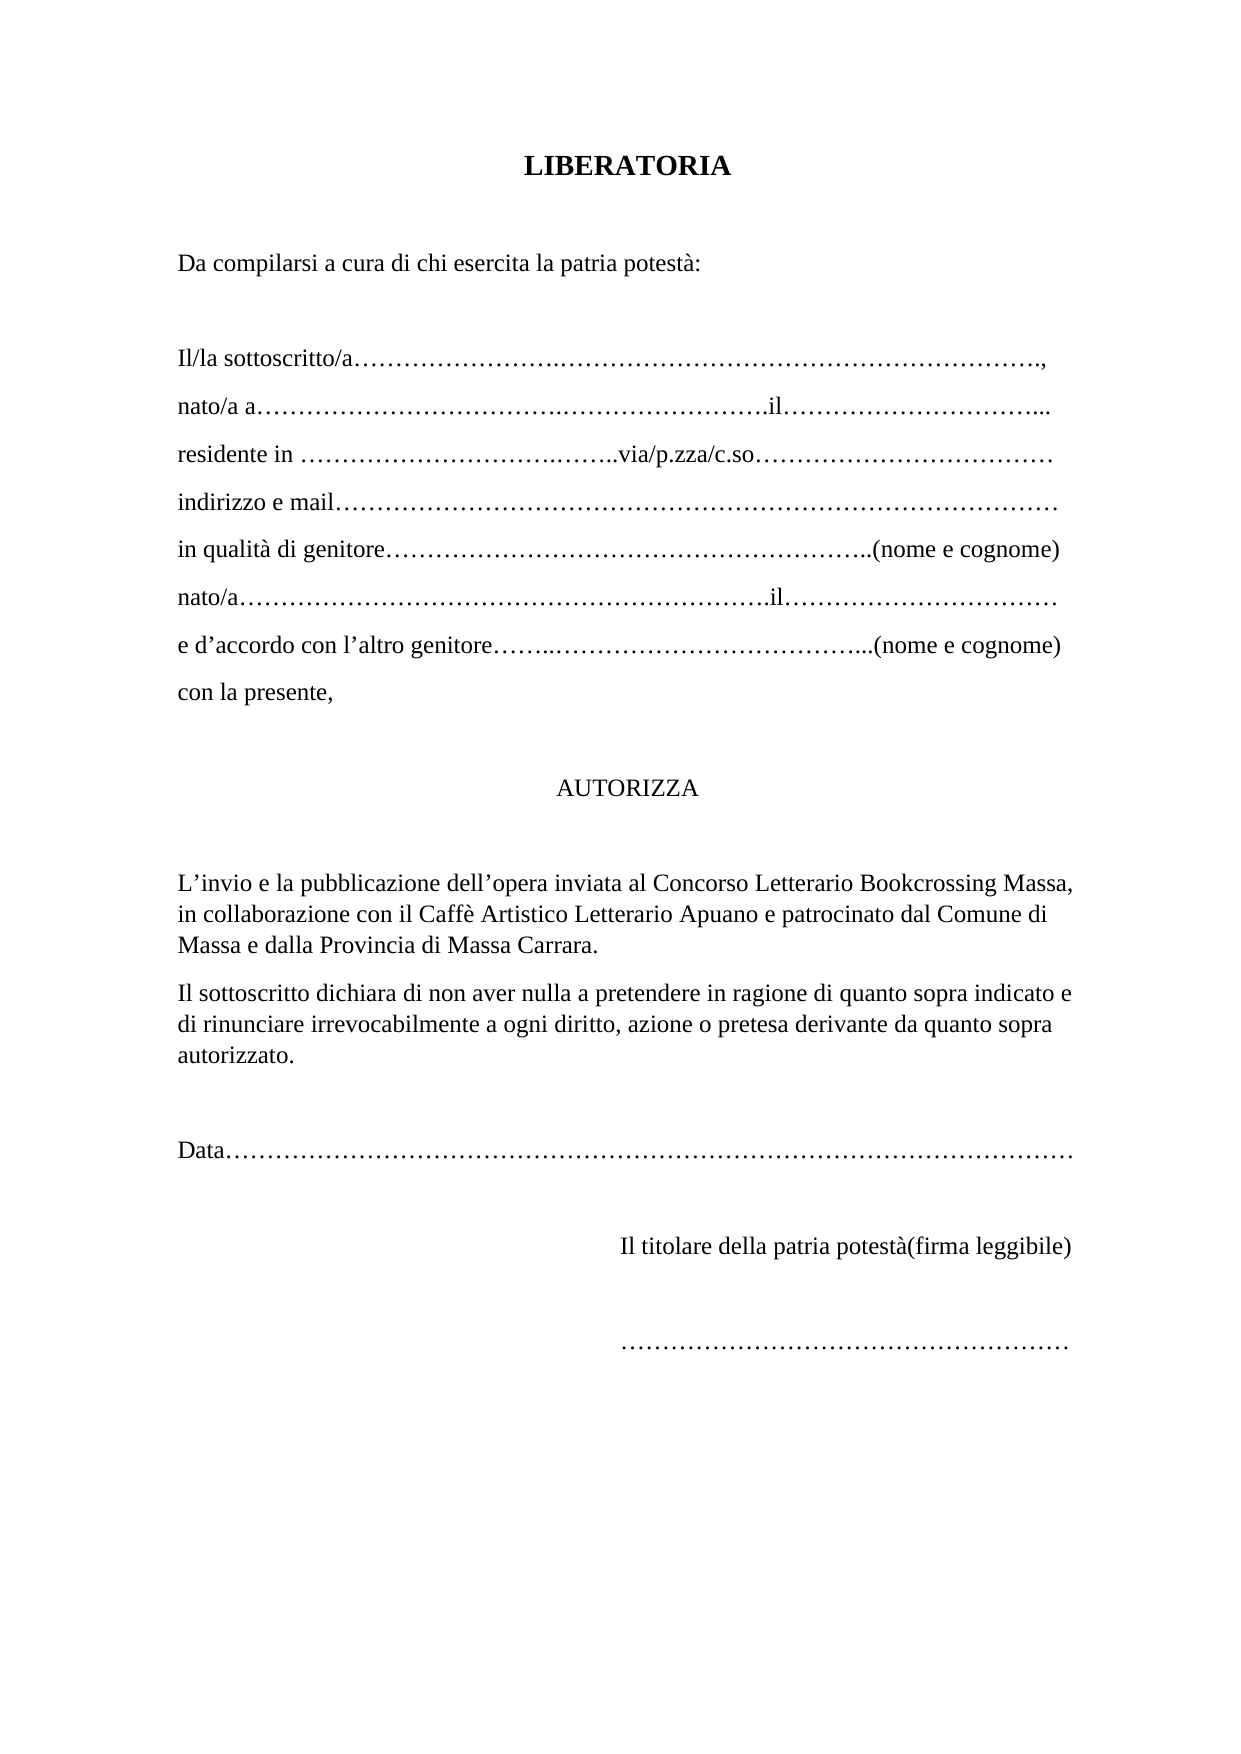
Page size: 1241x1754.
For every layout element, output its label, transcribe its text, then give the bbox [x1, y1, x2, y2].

text L’invio e la pubblicazione dell’opera inviata al Concorso Letterario Bookcrossing Massa, in collaborazione con il Caffè Artistico Letterario Apuano e patrocinato dal Comune di Massa e dalla Provincia di Massa Carrara. [177, 868, 1078, 959]
text LIBERATORIA [177, 148, 1078, 181]
text Il titolare della patria potestà(firma leggibile) [177, 1231, 1078, 1260]
text AUTORIZZA [177, 773, 1078, 802]
text con la presente, [177, 677, 1078, 706]
text Da compilarsi a cura di chi esercita la patria potestà: [177, 248, 1078, 277]
text ……………………………………………… [177, 1326, 1078, 1355]
text e d’accordo con l’altro genitore……..………………………………...(nome e cognome) [177, 630, 1078, 658]
text Data………………………………………………………………………………………… [177, 1136, 1078, 1164]
text nato/a a……………………………….…………………….il…………………………... [177, 391, 1078, 420]
text Il/la sottoscritto/a…………………….…………………………………………………., [177, 343, 1078, 372]
text in qualità di genitore…………………………………………………..(nome e cognome) [177, 534, 1078, 563]
text nato/a……………………………………………………….il…………………………… [177, 582, 1078, 611]
text Il sottoscritto dichiara di non aver nulla a pretendere in ragione di quanto sopra indicato e di rinunciare irrevocabilmente a ogni diritto, azione o pretesa derivante da quanto sopra autorizzato. [177, 978, 1078, 1069]
text indirizzo e mail…………………………………………………………………………… [177, 487, 1078, 515]
text residente in ………………………….……..via/p.zza/c.so……………………………… [177, 439, 1078, 468]
